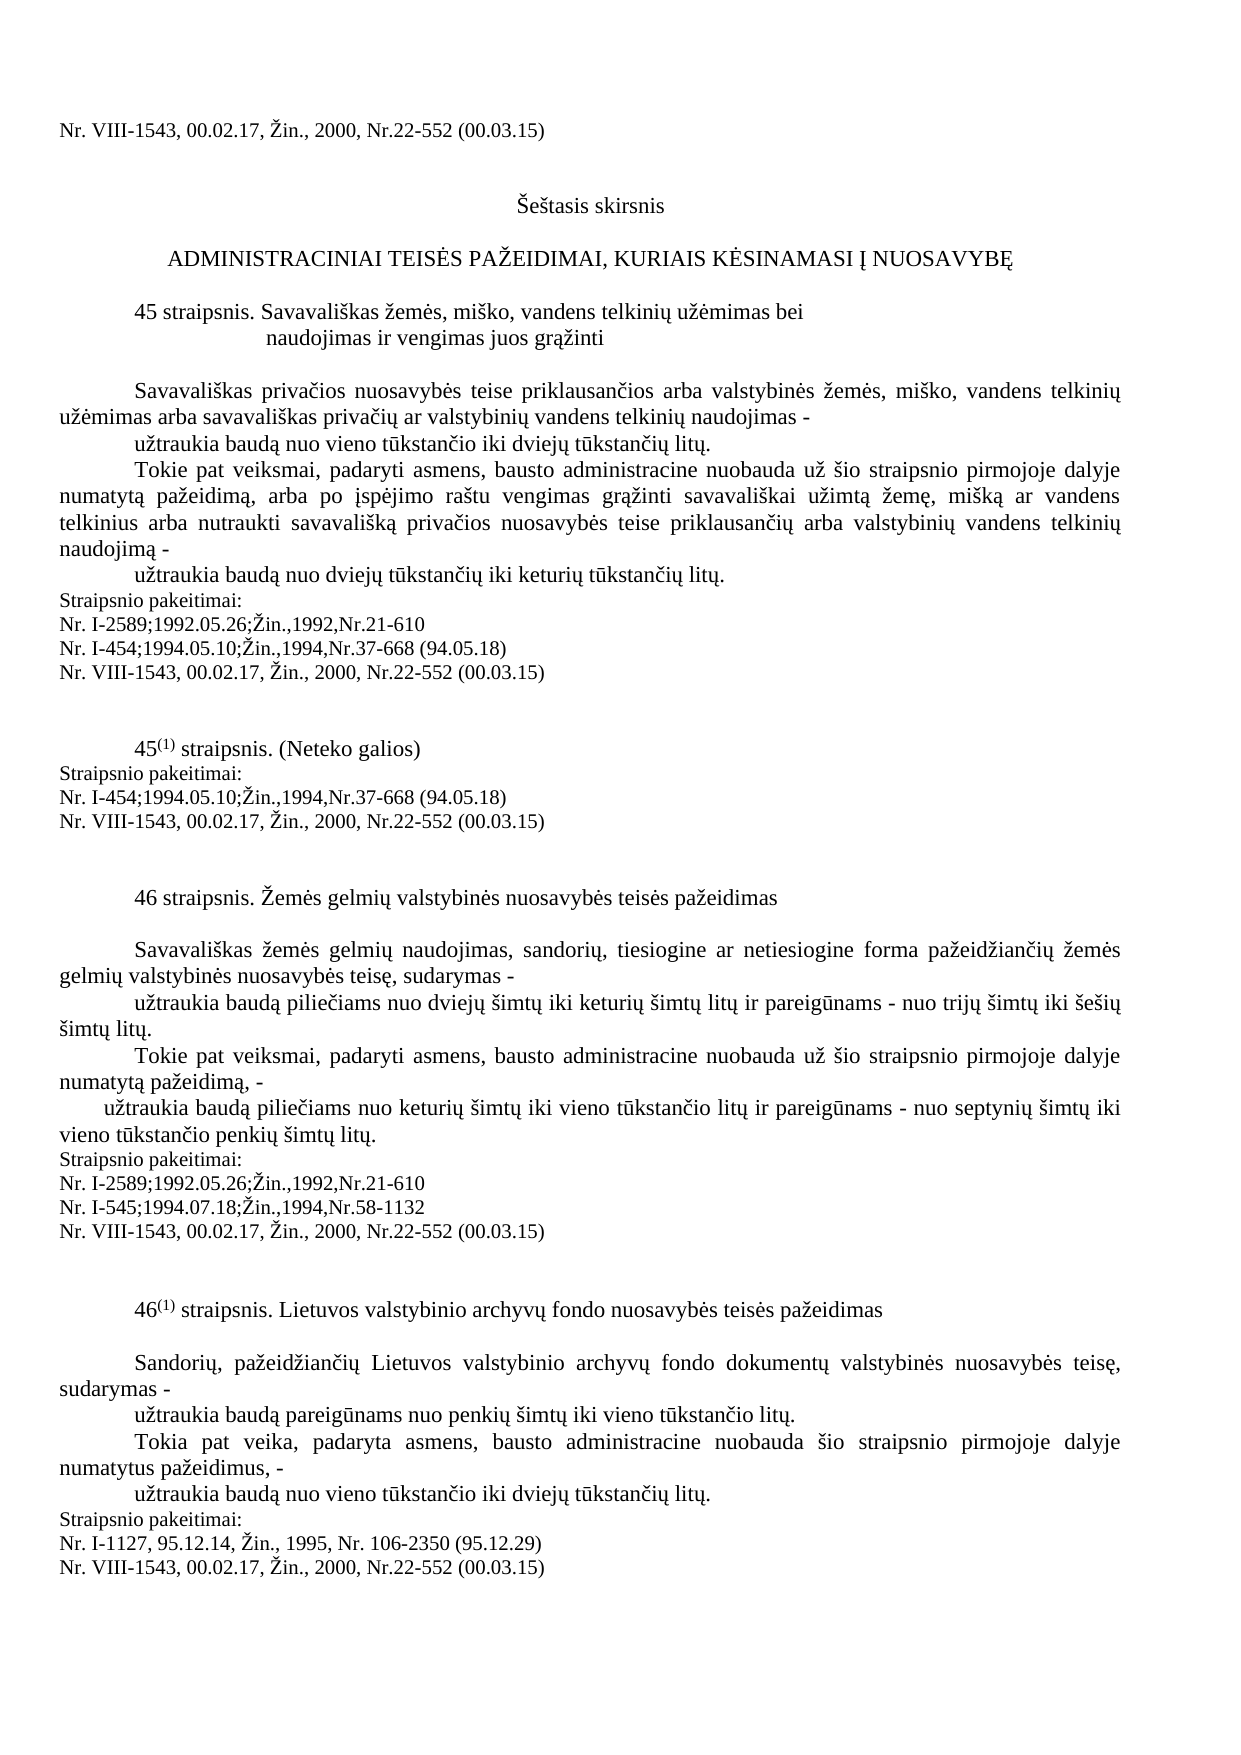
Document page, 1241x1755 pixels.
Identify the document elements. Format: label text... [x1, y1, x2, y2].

text 45 straipsnis. Savavališkas žemės, miško, vandens telkinių užėmimas bei [134, 298, 1122, 324]
text Nr. VIII-1543, 00.02.17, Žin., 2000, Nr.22-552 (00.03.15) [59, 1555, 1122, 1579]
text Straipsnio pakeitimai: [59, 1507, 1122, 1531]
text Nr. I-545;1994.07.18;Žin.,1994,Nr.58-1132 [59, 1195, 1122, 1219]
text Straipsnio pakeitimai: [59, 761, 1122, 785]
text Nr. I-454;1994.05.10;Žin.,1994,Nr.37-668 (94.05.18) [59, 785, 1122, 809]
text Šeštasis skirsnis [59, 193, 1122, 219]
text Tokia pat veika, padaryta asmens, bausto administracine nuobauda šio straipsnio pirmojoje dalyje numatytus pažeidimus, - [59, 1428, 1122, 1481]
text 46 straipsnis. Žemės gelmių valstybinės nuosavybės teisės pažeidimas [59, 883, 1122, 910]
text Nr. VIII-1543, 00.02.17, Žin., 2000, Nr.22-552 (00.03.15) [59, 118, 1122, 142]
text Nr. I-2589;1992.05.26;Žin.,1992,Nr.21-610 [59, 1171, 1122, 1195]
text 46(1) straipsnis. Lietuvos valstybinio archyvų fondo nuosavybės teisės pažeidimas [59, 1296, 1122, 1322]
text užtraukia baudą piliečiams nuo dviejų šimtų iki keturių šimtų litų ir pareigūnams - nuo trijų šimtų iki šešių šimtų litų. [59, 989, 1122, 1042]
text Nr. I-1127, 95.12.14, Žin., 1995, Nr. 106-2350 (95.12.29) [59, 1531, 1122, 1555]
text Nr. VIII-1543, 00.02.17, Žin., 2000, Nr.22-552 (00.03.15) [59, 1219, 1122, 1243]
text Nr. I-2589;1992.05.26;Žin.,1992,Nr.21-610 [59, 612, 1122, 636]
text naudojimas ir vengimas juos grąžinti [266, 324, 1122, 351]
text užtraukia baudą piliečiams nuo keturių šimtų iki vieno tūkstančio litų ir pareigūnams - nuo septynių šimtų iki vieno tūkstančio penkių šimtų litų. [59, 1094, 1122, 1147]
text užtraukia baudą nuo vieno tūkstančio iki dviejų tūkstančių litų. [59, 430, 1122, 456]
text Tokie pat veiksmai, padaryti asmens, bausto administracine nuobauda už šio straipsnio pirmojoje dalyje numatytą pažeidimą, arba po įspėjimo raštu vengimas grąžinti savavališkai užimtą žemę, mišką ar vandens telkinius arba nutraukti savavališką privačios nuosavybės teise priklausančių arba valstybinių vandens telkinių naudojimą - [59, 456, 1122, 562]
text užtraukia baudą nuo vieno tūkstančio iki dviejų tūkstančių litų. [59, 1481, 1122, 1507]
text 45(1) straipsnis. (Neteko galios) [59, 734, 1122, 761]
text užtraukia baudą pareigūnams nuo penkių šimtų iki vieno tūkstančio litų. [59, 1401, 1122, 1428]
text Savavališkas privačios nuosavybės teise priklausančios arba valstybinės žemės, miško, vandens telkinių užėmimas arba savavališkas privačių ar valstybinių vandens telkinių naudojimas - [59, 377, 1122, 430]
text Nr. VIII-1543, 00.02.17, Žin., 2000, Nr.22-552 (00.03.15) [59, 660, 1122, 684]
text Savavališkas žemės gelmių naudojimas, sandorių, tiesiogine ar netiesiogine forma pažeidžiančių žemės gelmių valstybinės nuosavybės teisę, sudarymas - [59, 936, 1122, 989]
text Sandorių, pažeidžiančių Lietuvos valstybinio archyvų fondo dokumentų valstybinės nuosavybės teisę, sudarymas - [59, 1349, 1122, 1401]
text Straipsnio pakeitimai: [59, 1147, 1122, 1171]
text Nr. I-454;1994.05.10;Žin.,1994,Nr.37-668 (94.05.18) [59, 636, 1122, 660]
text Nr. VIII-1543, 00.02.17, Žin., 2000, Nr.22-552 (00.03.15) [59, 809, 1122, 833]
text užtraukia baudą nuo dviejų tūkstančių iki keturių tūkstančių litų. [59, 562, 1122, 588]
text Straipsnio pakeitimai: [59, 588, 1122, 612]
text ADMINISTRACINIAI TEISĖS PAŽEIDIMAI, KURIAIS KĖSINAMASI Į NUOSAVYBĘ [59, 245, 1122, 272]
text Tokie pat veiksmai, padaryti asmens, bausto administracine nuobauda už šio straipsnio pirmojoje dalyje numatytą pažeidimą, - [59, 1042, 1122, 1094]
